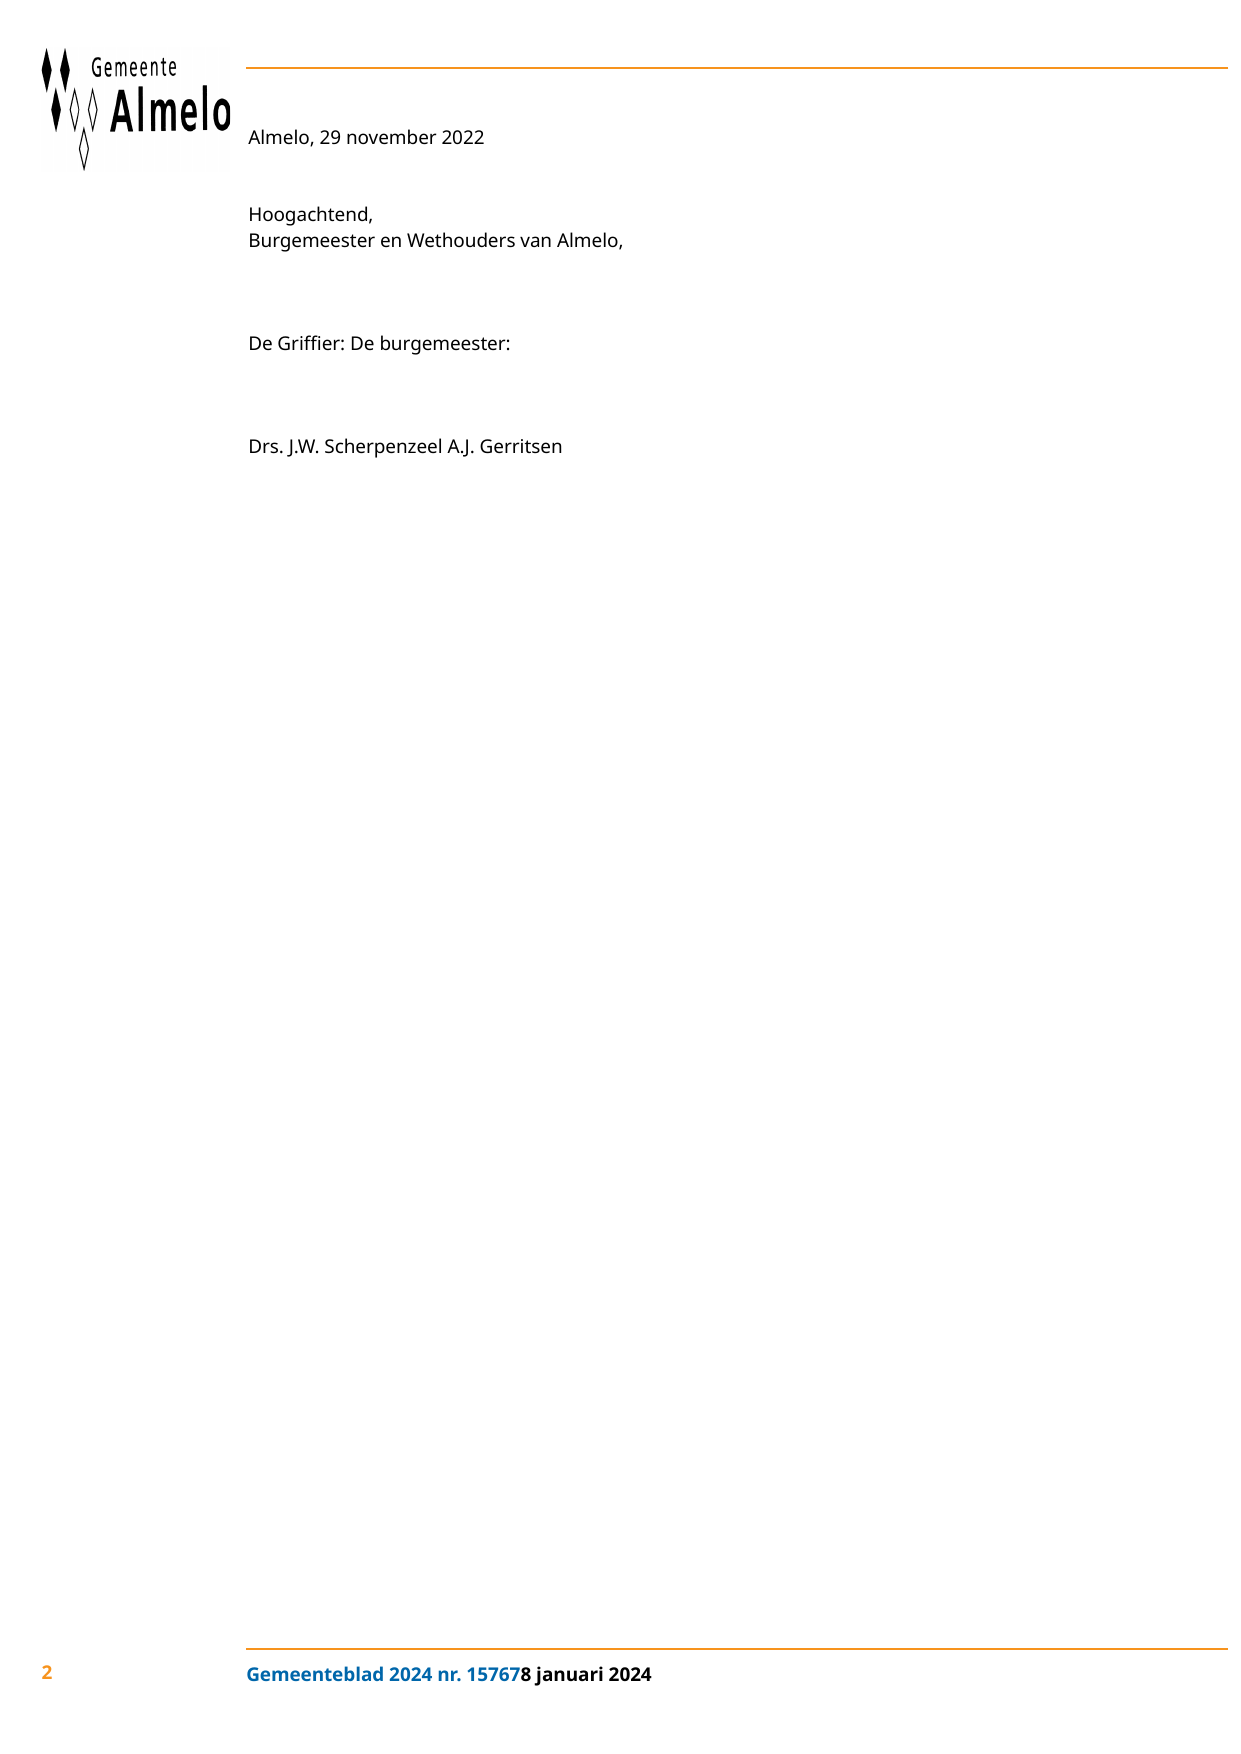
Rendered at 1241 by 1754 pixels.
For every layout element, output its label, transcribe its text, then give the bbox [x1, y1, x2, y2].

text Drs. J.W. Scherpenzeel A.J. Gerritsen [248, 433, 1152, 459]
text Burgemeester en Wethouders van Almelo, [248, 227, 1152, 253]
text De Griffier: De burgemeester: [248, 330, 1152, 356]
text Hoogachtend, [248, 202, 1152, 227]
picture [41, 47, 231, 172]
text Almelo, 29 november 2022 [248, 124, 1152, 150]
